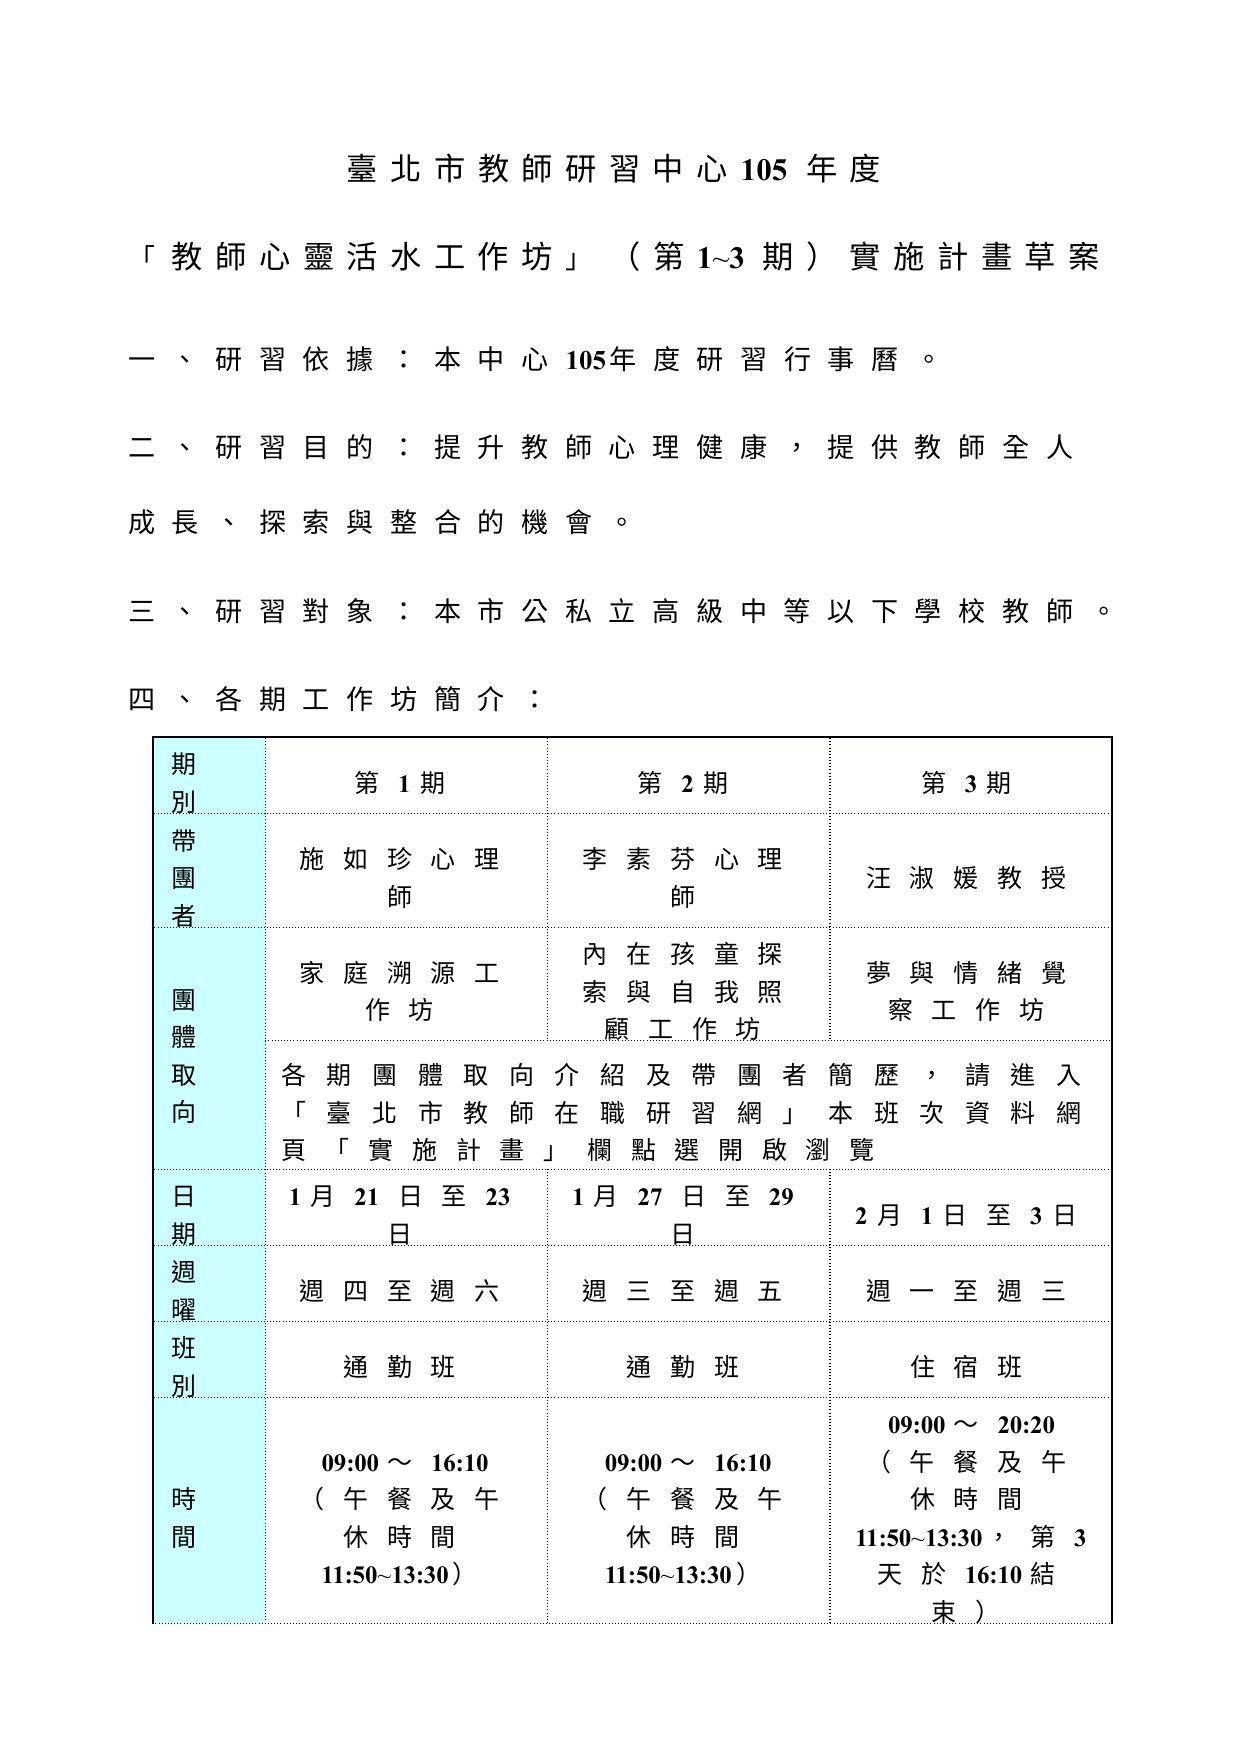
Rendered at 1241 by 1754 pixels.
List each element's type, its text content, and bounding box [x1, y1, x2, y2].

table_cell 2月1日至3日 [830, 1169, 1111, 1245]
text 「教師心靈活水工作坊」（第1~3期）實施計畫草案 [128, 211, 1112, 286]
table_cell 汪淑媛教授 [830, 813, 1111, 927]
text 臺北市教師研習中心105年度 [128, 123, 1112, 198]
table_cell 週四至週六 [266, 1245, 548, 1321]
table_cell 各期團體取向介紹及帶團者簡歷，請進入「臺北市教師在職研習網」本班次資料網頁「實施計畫」欄點選開啟瀏覽 [266, 1040, 1111, 1169]
table_cell 團體取向 [154, 927, 266, 1169]
table_cell 週曜 [154, 1245, 266, 1321]
table_cell 通勤班 [266, 1321, 548, 1397]
text 四、各期工作坊簡介： [128, 653, 1112, 728]
table_cell 1月27日至29日 [548, 1169, 830, 1245]
text 一、研習依據：本中心105年度研習行事曆。 [128, 314, 1112, 389]
table_cell 施如珍心理師 [266, 813, 548, 927]
table_header 第2期 [548, 738, 830, 813]
text 二、研習目的：提升教師心理健康，提供教師全人成長、探索與整合的機會。 [128, 402, 1112, 552]
table_cell 帶團者 [154, 813, 266, 927]
table_cell 09:00～16:10（午餐及午休時間11:50~13:30） [548, 1397, 830, 1623]
table_header 第1期 [266, 738, 548, 813]
table_cell 班別 [154, 1321, 266, 1397]
text 三、研習對象：本市公私立高級中等以下學校教師。 [128, 565, 1112, 640]
table_cell 09:00～20:20（午餐及午休時間11:50~13:30，第3天於16:10結束） [830, 1397, 1111, 1623]
table_header 期別 [154, 738, 266, 813]
table_cell 日期 [154, 1169, 266, 1245]
table_cell 李素芬心理師 [548, 813, 830, 927]
table_cell 內在孩童探索與自我照顧工作坊 [548, 927, 830, 1040]
table_cell 時間 [154, 1397, 266, 1623]
table_cell 住宿班 [830, 1321, 1111, 1397]
table_cell 週一至週三 [830, 1245, 1111, 1321]
table_cell 通勤班 [548, 1321, 830, 1397]
table_cell 週三至週五 [548, 1245, 830, 1321]
table_cell 09:00～16:10（午餐及午休時間11:50~13:30） [266, 1397, 548, 1623]
table_cell 1月21日至23日 [266, 1169, 548, 1245]
table_header 第3期 [830, 738, 1111, 813]
table_cell 夢與情緒覺察工作坊 [830, 927, 1111, 1040]
table_cell 家庭溯源工作坊 [266, 927, 548, 1040]
